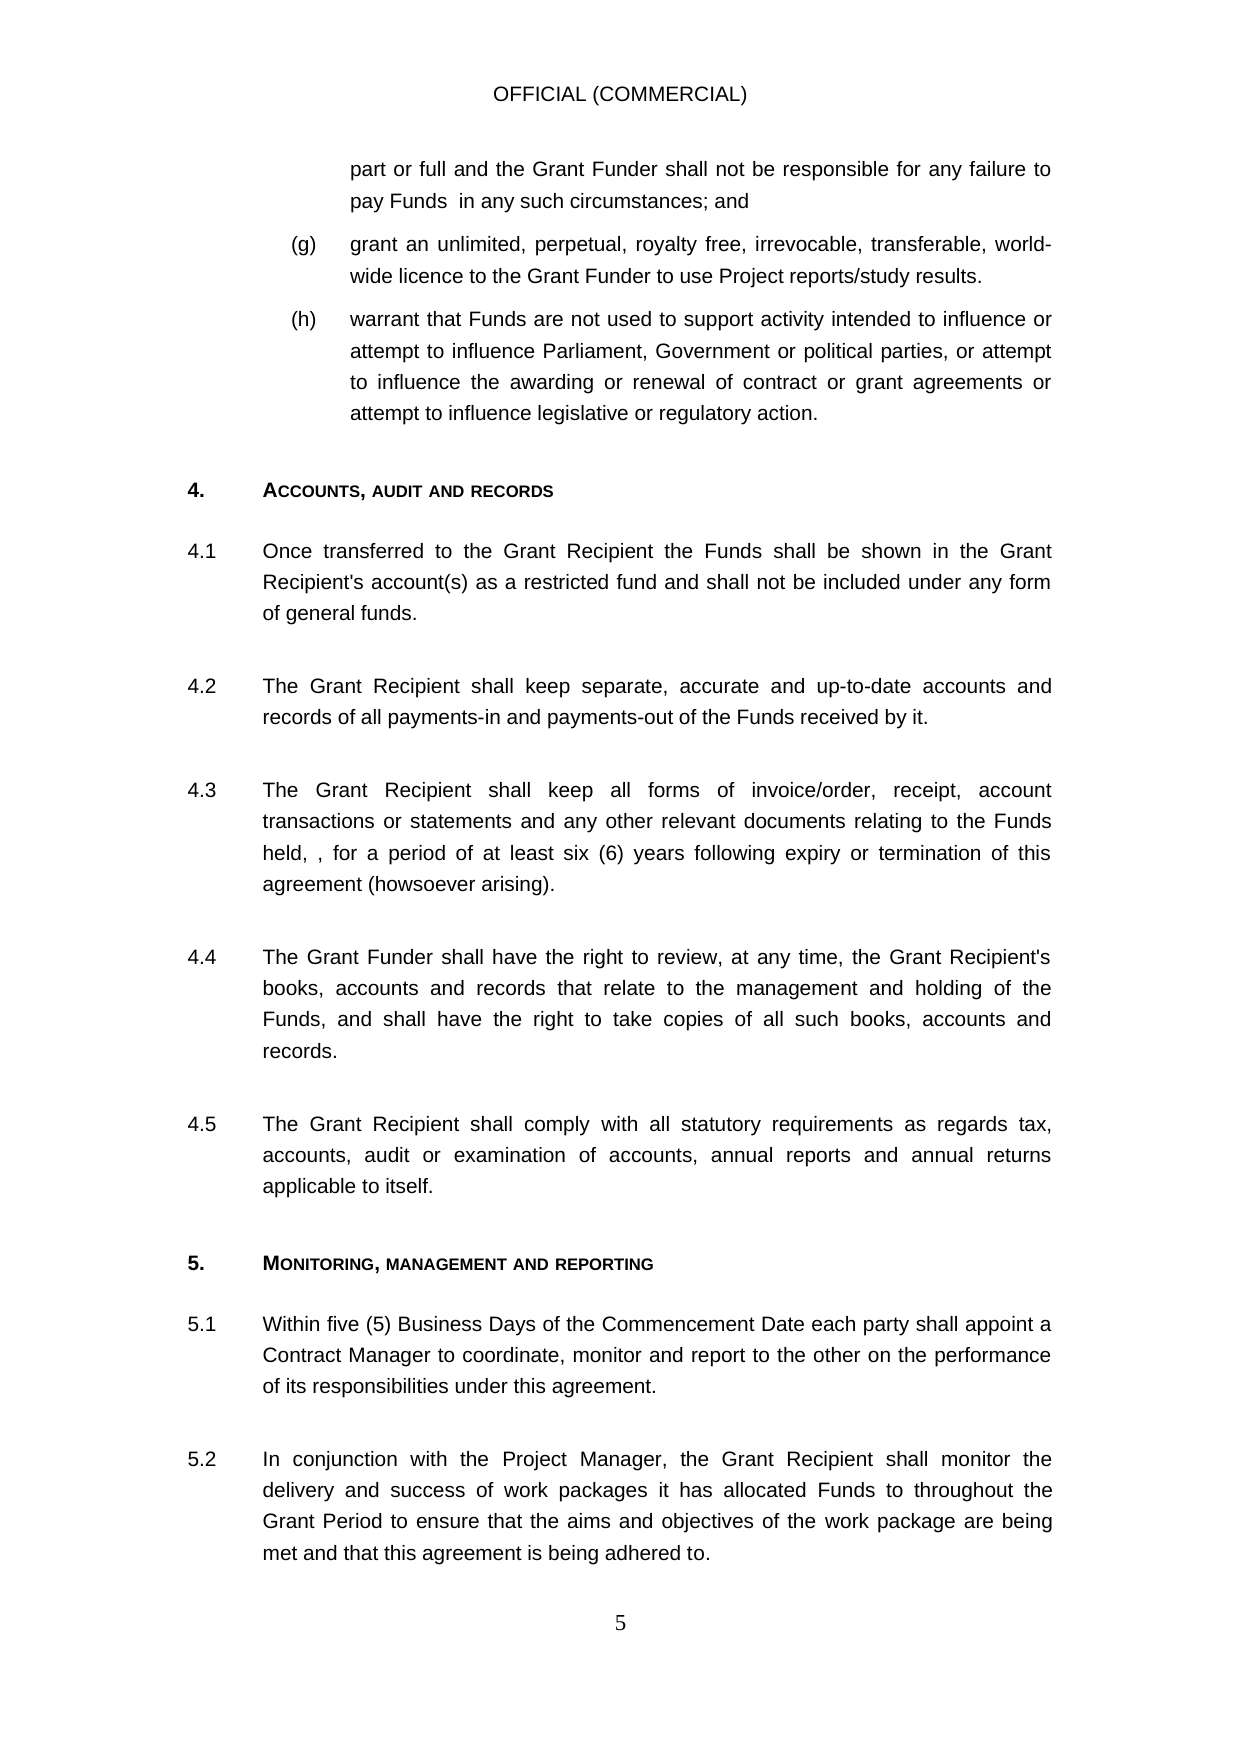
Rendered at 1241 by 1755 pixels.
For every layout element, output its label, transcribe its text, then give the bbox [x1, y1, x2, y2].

subtitle The Grant Recipient shall comply with all statutory requirements as regards tax, accounts, audit or examination of accounts, annual reports and annual returns applicable to itself. [187, 1104, 1053, 1198]
subtitle Once transferred to the Grant Recipient the Funds shall be shown in the Grant Recipient's account(s) as a restricted fund and shall not be included under any form of general funds. [187, 531, 1053, 625]
subtitle The Grant Funder shall have the right to review, at any time, the Grant Recipient's books, accounts and records that relate to the management and holding of the Funds, and shall have the right to take copies of all such books, accounts and records. [187, 937, 1053, 1062]
subtitle part or full and the Grant Funder shall not be responsible for any failure to pay Funds in any such circumstances; and [291, 150, 1053, 212]
subtitle The Grant Recipient shall keep all forms of invoice/order, receipt, account transactions or statements and any other relevant documents relating to the Funds held, , for a period of at least six (6) years following expiry or termination of this agreement (howsoever arising). [187, 771, 1053, 896]
subtitle Within five (5) Business Days of the Commencement Date each party shall appoint a Contract Manager to coordinate, monitor and report to the other on the performance of its responsibilities under this agreement. [187, 1304, 1053, 1398]
subtitle The Grant Recipient shall keep separate, accurate and up-to-date accounts and records of all payments-in and payments-out of the Funds received by it. [187, 667, 1053, 729]
subtitle In conjunction with the Project Manager, the Grant Recipient shall monitor the delivery and success of work packages it has allocated Funds to throughout the Grant Period to ensure that the aims and objectives of the work package are being met and that this agreement is being adhered to. [187, 1439, 1053, 1564]
subtitle warrant that Funds are not used to support activity intended to influence or attempt to influence Parliament, Government or political parties, or attempt to influence the awarding or renewal of contract or grant agreements or attempt to influence legislative or regulatory action. [291, 300, 1053, 425]
subtitle grant an unlimited, perpetual, royalty free, irrevocable, transferable, world-wide licence to the Grant Funder to use Project reports/study results. [291, 225, 1053, 287]
subtitle Monitoring, management and reporting [187, 1244, 1053, 1275]
subtitle Accounts, audit and records [187, 471, 1053, 502]
